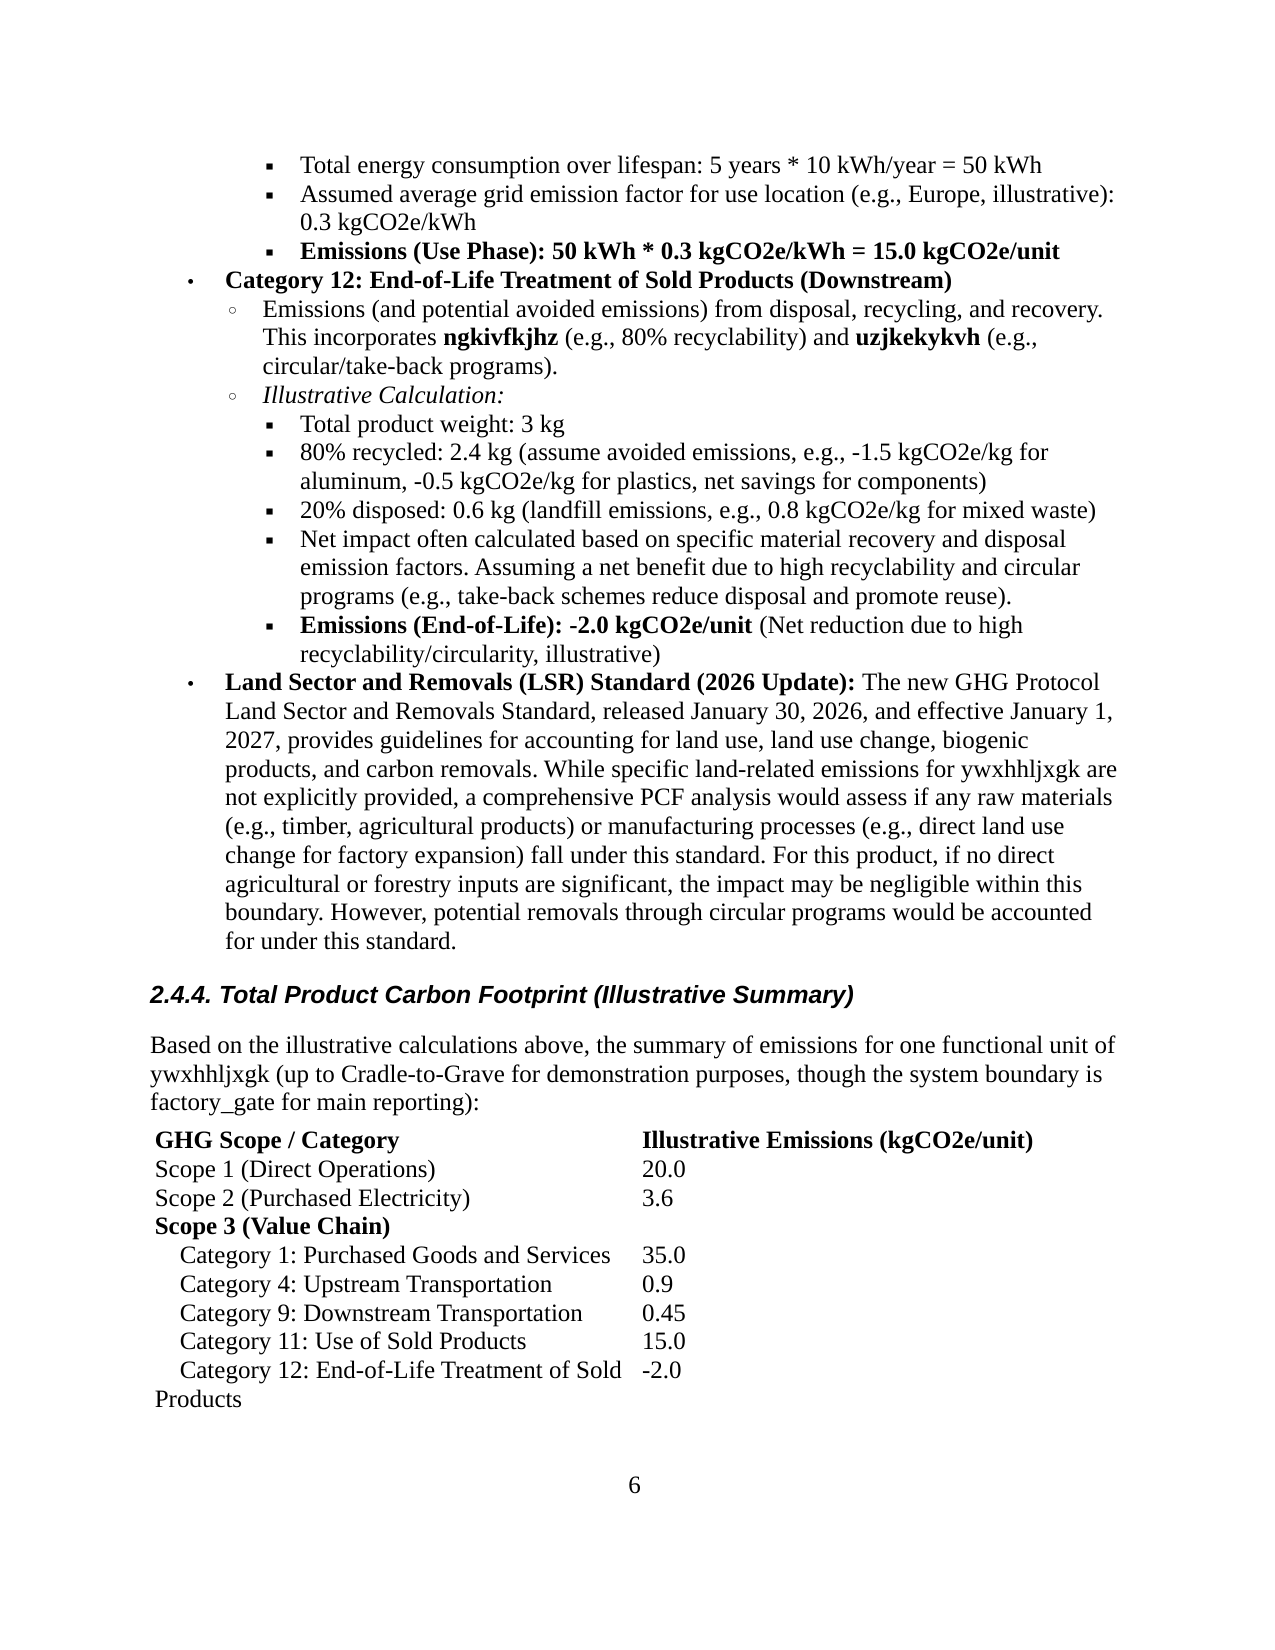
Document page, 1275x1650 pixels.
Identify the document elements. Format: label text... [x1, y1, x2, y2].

subtitle 2.4.4. Total Product Carbon Footprint (Illustrative Summary) [150, 980, 1125, 1008]
table_cell Category 11: Use of Sold Products [150, 1326, 637, 1355]
table_cell Category 1: Purchased Goods and Services [150, 1240, 637, 1269]
table_cell Category 4: Upstream Transportation [150, 1269, 637, 1298]
list 80% recycled: 2.4 kg (assume avoided emissions, e.g., -1.5 kgCO2e/kg for aluminum, -0.5 kgCO2e/kg for plastics, net savings for components) [262, 437, 1125, 495]
table_cell 0.45 [638, 1298, 1125, 1326]
table_cell -2.0 [638, 1355, 1125, 1413]
list Total product weight: 3 kg [262, 409, 1125, 437]
table_cell Category 9: Downstream Transportation [150, 1298, 637, 1326]
table_header GHG Scope / Category [150, 1125, 637, 1154]
list 20% disposed: 0.6 kg (landfill emissions, e.g., 0.8 kgCO2e/kg for mixed waste) [262, 495, 1125, 524]
list Land Sector and Removals (LSR) Standard (2026 Update): The new GHG Protocol Land Sector and Removals Standard, released January 30, 2026, and effective January 1, 2027, provides guidelines for accounting for land use, land use change, biogenic products, and carbon removals. While specific land-related emissions for ywxhhljxgk are not explicitly provided, a comprehensive PCF analysis would assess if any raw materials (e.g., timber, agricultural products) or manufacturing processes (e.g., direct land use change for factory expansion) fall under this standard. For this product, if no direct agricultural or forestry inputs are significant, the impact may be negligible within this boundary. However, potential removals through circular programs would be accounted for under this standard. [187, 667, 1125, 955]
table_cell 35.0 [638, 1240, 1125, 1269]
table_cell 15.0 [638, 1326, 1125, 1355]
list Total energy consumption over lifespan: 5 years * 10 kWh/year = 50 kWh [262, 150, 1125, 179]
list Emissions (and potential avoided emissions) from disposal, recycling, and recovery. This incorporates ngkivfkjhz (e.g., 80% recyclability) and uzjkekykvh (e.g., circular/take-back programs). [225, 294, 1125, 380]
table_cell Scope 1 (Direct Operations) [150, 1154, 637, 1183]
table_cell 3.6 [638, 1183, 1125, 1211]
table_cell Scope 2 (Purchased Electricity) [150, 1183, 637, 1211]
list Emissions (End-of-Life): -2.0 kgCO2e/unit (Net reduction due to high recyclability/circularity, illustrative) [262, 610, 1125, 667]
table_cell 20.0 [638, 1154, 1125, 1183]
list Assumed average grid emission factor for use location (e.g., Europe, illustrative): 0.3 kgCO2e/kWh [262, 179, 1125, 236]
list Category 12: End-of-Life Treatment of Sold Products (Downstream) [187, 265, 1125, 294]
list Illustrative Calculation: [225, 380, 1125, 409]
table_header Illustrative Emissions (kgCO2e/unit) [638, 1125, 1125, 1154]
list Emissions (Use Phase): 50 kWh * 0.3 kgCO2e/kWh = 15.0 kgCO2e/unit [262, 236, 1125, 265]
list Net impact often calculated based on specific material recovery and disposal emission factors. Assuming a net benefit due to high recyclability and circular programs (e.g., take-back schemes reduce disposal and promote reuse). [262, 524, 1125, 610]
table_cell 0.9 [638, 1269, 1125, 1298]
table_cell Category 12: End-of-Life Treatment of Sold Products [150, 1355, 637, 1413]
table_cell Scope 3 (Value Chain) [150, 1211, 1125, 1240]
text Based on the illustrative calculations above, the summary of emissions for one functional unit of ywxhhljxgk (up to Cradle-to-Grave for demonstration purposes, though the system boundary is factory_gate for main reporting): [150, 1030, 1125, 1116]
